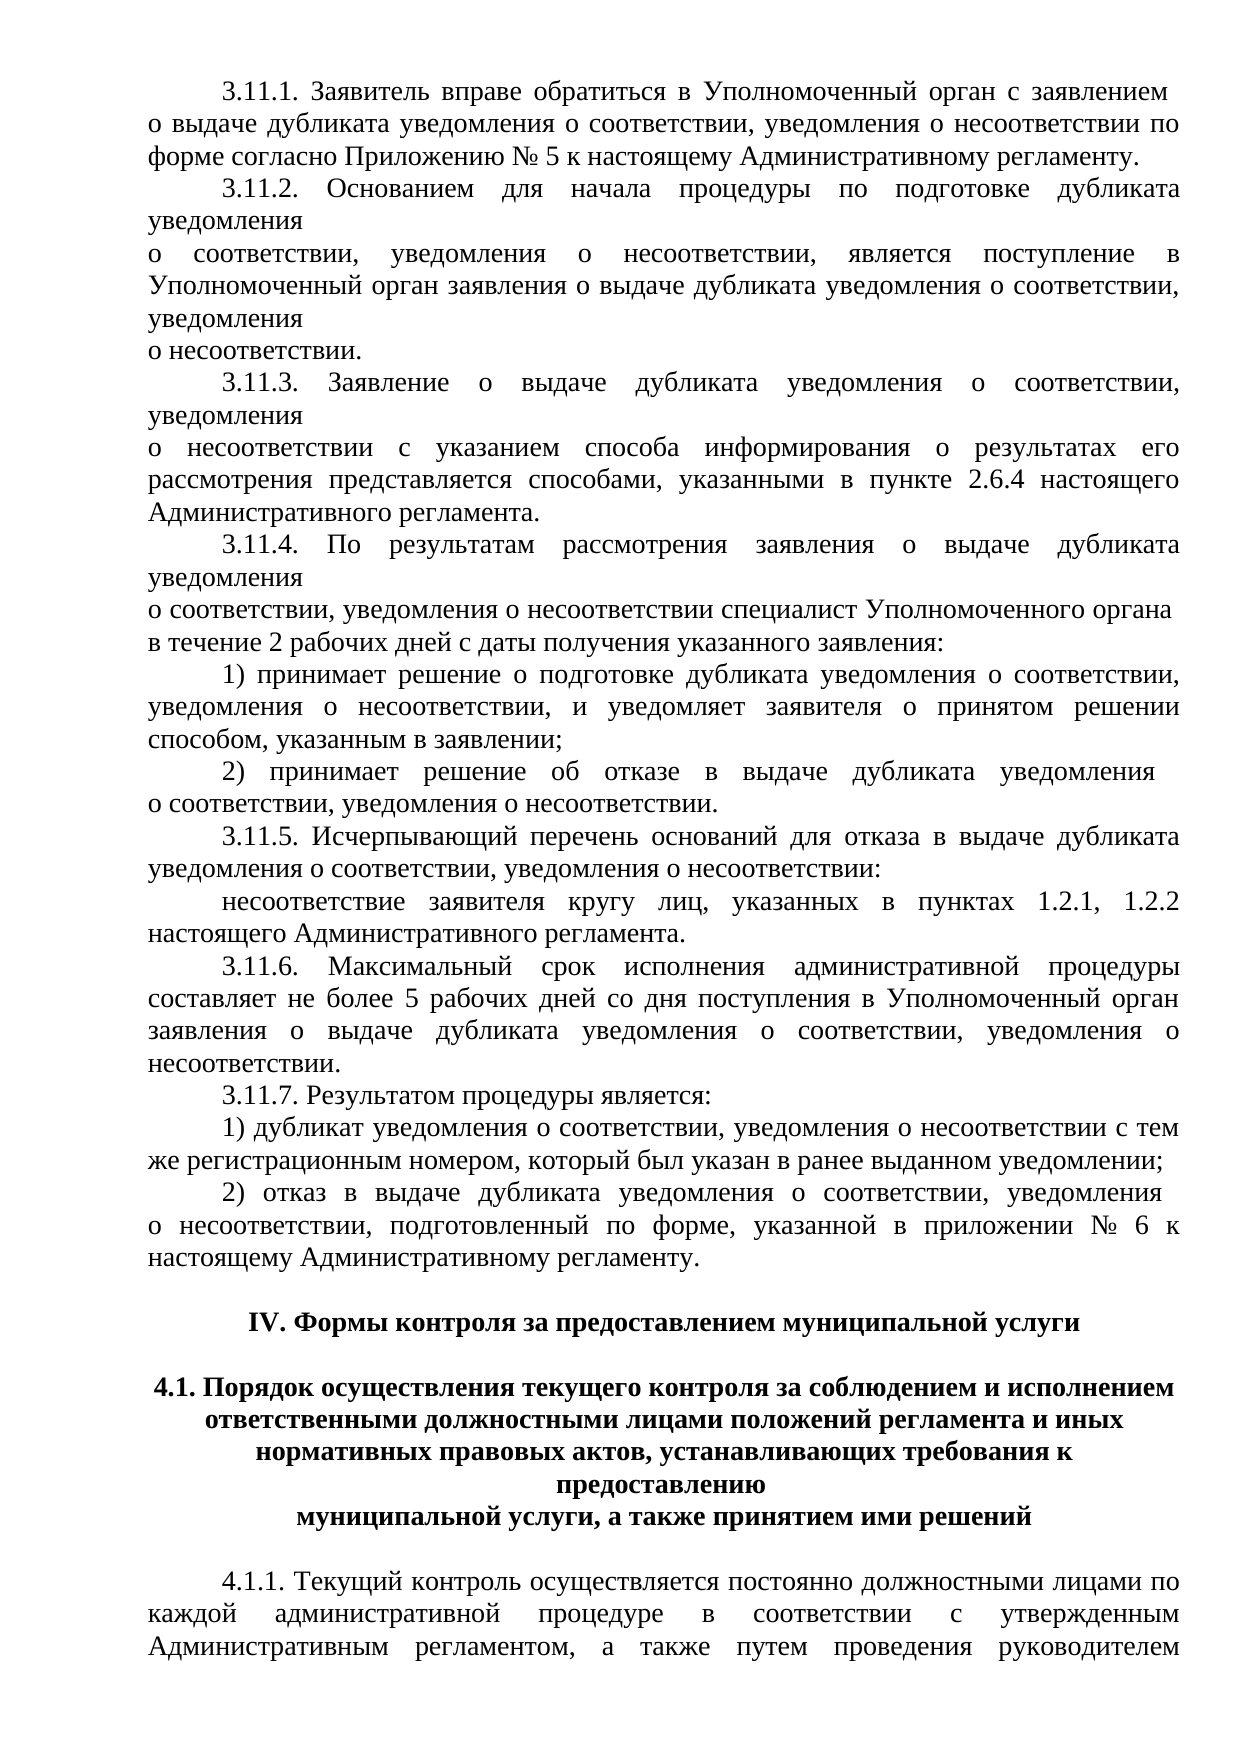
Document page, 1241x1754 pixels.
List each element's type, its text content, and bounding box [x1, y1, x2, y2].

text 4.1.1. Текущий контроль осуществляется постоянно должностными лицами по каждой административной процедуре в соответствии с утвержденным Административным регламентом, а также путем проведения руководителем [148, 1564, 1181, 1661]
text 1) принимает решение о подготовке дубликата уведомления о соответствии, уведомления о несоответствии, и уведомляет заявителя о принятом решении способом, указанным в заявлении; [148, 657, 1181, 754]
text 3.11.6. Максимальный срок исполнения административной процедуры составляет не более 5 рабочих дней со дня поступления в Уполномоченный орган заявления о выдаче дубликата уведомления о соответствии, уведомления о несоответствии. [148, 948, 1181, 1078]
text 2) принимает решение об отказе в выдаче дубликата уведомления о соответствии, уведомления о несоответствии. [148, 754, 1181, 819]
text 4.1. Порядок осуществления текущего контроля за соблюдением и исполнением ответственными должностными лицами положений регламента и иных нормативных правовых актов, устанавливающих требования к предоставлению муниципальной услуги, а также принятием ими решений [148, 1370, 1181, 1532]
text 3.11.5. Исчерпывающий перечень оснований для отказа в выдаче дубликата уведомления о соответствии, уведомления о несоответствии: [148, 819, 1181, 884]
text 2) отказ в выдаче дубликата уведомления о соответствии, уведомления о несоответствии, подготовленный по форме, указанной в приложении № 6 к настоящему Административному регламенту. [148, 1175, 1181, 1272]
text 3.11.3. Заявление о выдаче дубликата уведомления о соответствии, уведомления о несоответствии с указанием способа информирования о результатах его рассмотрения представляется способами, указанными в пункте 2.6.4 настоящего Административного регламента. [148, 365, 1181, 527]
text 1) дубликат уведомления о соответствии, уведомления о несоответствии с тем же регистрационным номером, который был указан в ранее выданном уведомлении; [148, 1111, 1181, 1175]
text 3.11.4. По результатам рассмотрения заявления о выдаче дубликата уведомления о соответствии, уведомления о несоответствии специалист Уполномоченного органа в течение 2 рабочих дней с даты получения указанного заявления: [148, 527, 1181, 657]
text IV. Формы контроля за предоставлением муниципальной услуги [148, 1305, 1181, 1337]
text 3.11.2. Основанием для начала процедуры по подготовке дубликата уведомления о соответствии, уведомления о несоответствии, является поступление в Уполномоченный орган заявления о выдаче дубликата уведомления о соответствии, уведомления о несоответствии. [148, 171, 1181, 365]
text 3.11.7. Результатом процедуры является: [148, 1078, 1181, 1111]
text несоответствие заявителя кругу лиц, указанных в пунктах 1.2.1, 1.2.2 настоящего Административного регламента. [148, 884, 1181, 948]
text 3.11.1. Заявитель вправе обратиться в Уполномоченный орган с заявлением о выдаче дубликата уведомления о соответствии, уведомления о несоответствии по форме согласно Приложению № 5 к настоящему Административному регламенту. [148, 74, 1181, 171]
